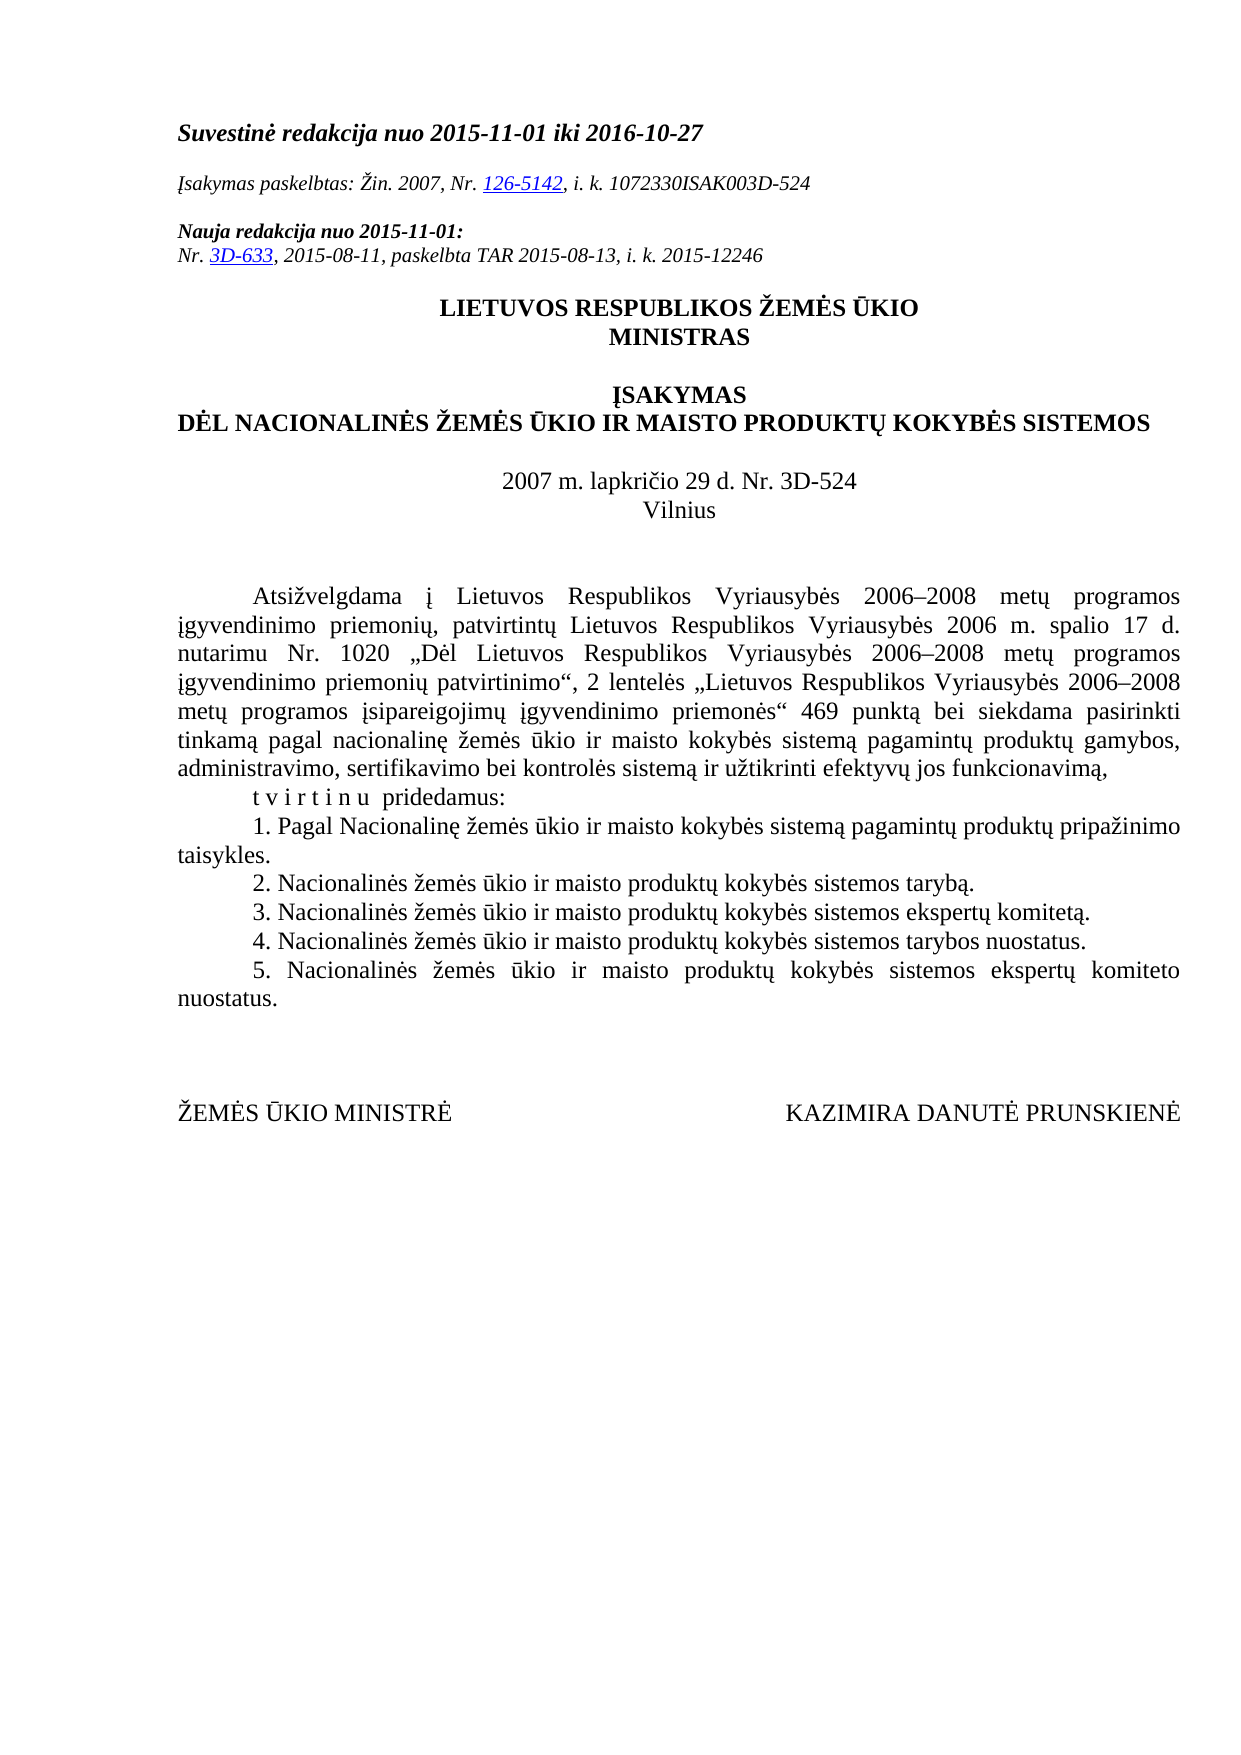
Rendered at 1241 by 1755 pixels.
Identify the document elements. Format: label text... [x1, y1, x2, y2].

text MINISTRAS [177, 322, 1181, 351]
text 1. Pagal Nacionalinę žemės ūkio ir maisto kokybės sistemą pagamintų produktų pripažinimo taisykles. [177, 811, 1181, 868]
text Atsižvelgdama į Lietuvos Respublikos Vyriausybės 2006–2008 metų programos įgyvendinimo priemonių, patvirtintų Lietuvos Respublikos Vyriausybės 2006 m. spalio 17 d. nutarimu Nr. 1020 „Dėl Lietuvos Respublikos Vyriausybės 2006–2008 metų programos įgyvendinimo priemonių patvirtinimo“, 2 lentelės „Lietuvos Respublikos Vyriausybės 2006–2008 metų programos įsipareigojimų įgyvendinimo priemonės“ 469 punktą bei siekdama pasirinkti tinkamą pagal nacionalinę žemės ūkio ir maisto kokybės sistemą pagamintų produktų gamybos, administravimo, sertifikavimo bei kontrolės sistemą ir užtikrinti efektyvų jos funkcionavimą, [177, 581, 1181, 782]
text Nr. 3D-633, 2015-08-11, paskelbta TAR 2015-08-13, i. k. 2015-12246 [177, 243, 1181, 267]
text 5. Nacionalinės žemės ūkio ir maisto produktų kokybės sistemos ekspertų komiteto nuostatus. [177, 955, 1181, 1012]
text 3. Nacionalinės žemės ūkio ir maisto produktų kokybės sistemos ekspertų komitetą. [177, 897, 1181, 926]
text 2007 m. lapkričio 29 d. Nr. 3D-524 [177, 466, 1181, 495]
text tvirtinu pridedamus: [177, 782, 1181, 811]
text ŽEMĖS ŪKIO MINISTRĖ KAZIMIRA DANUTĖ PRUNSKIENĖ [177, 1098, 1181, 1127]
text ĮSAKYMAS [177, 380, 1181, 408]
text Vilnius [177, 495, 1181, 523]
text Nauja redakcija nuo 2015-11-01: [177, 219, 1181, 243]
text Suvestinė redakcija nuo 2015-11-01 iki 2016-10-27 [177, 118, 1181, 147]
text DĖL NACIONALINĖS ŽEMĖS ŪKIO IR MAISTO PRODUKTŲ KOKYBĖS SISTEMOS [177, 408, 1181, 437]
text 2. Nacionalinės žemės ūkio ir maisto produktų kokybės sistemos tarybą. [177, 868, 1181, 897]
text LIETUVOS RESPUBLIKOS ŽEMĖS ŪKIO [177, 293, 1181, 322]
text 4. Nacionalinės žemės ūkio ir maisto produktų kokybės sistemos tarybos nuostatus. [177, 926, 1181, 955]
text Įsakymas paskelbtas: Žin. 2007, Nr. 126-5142, i. k. 1072330ISAK003D-524 [177, 171, 1181, 195]
